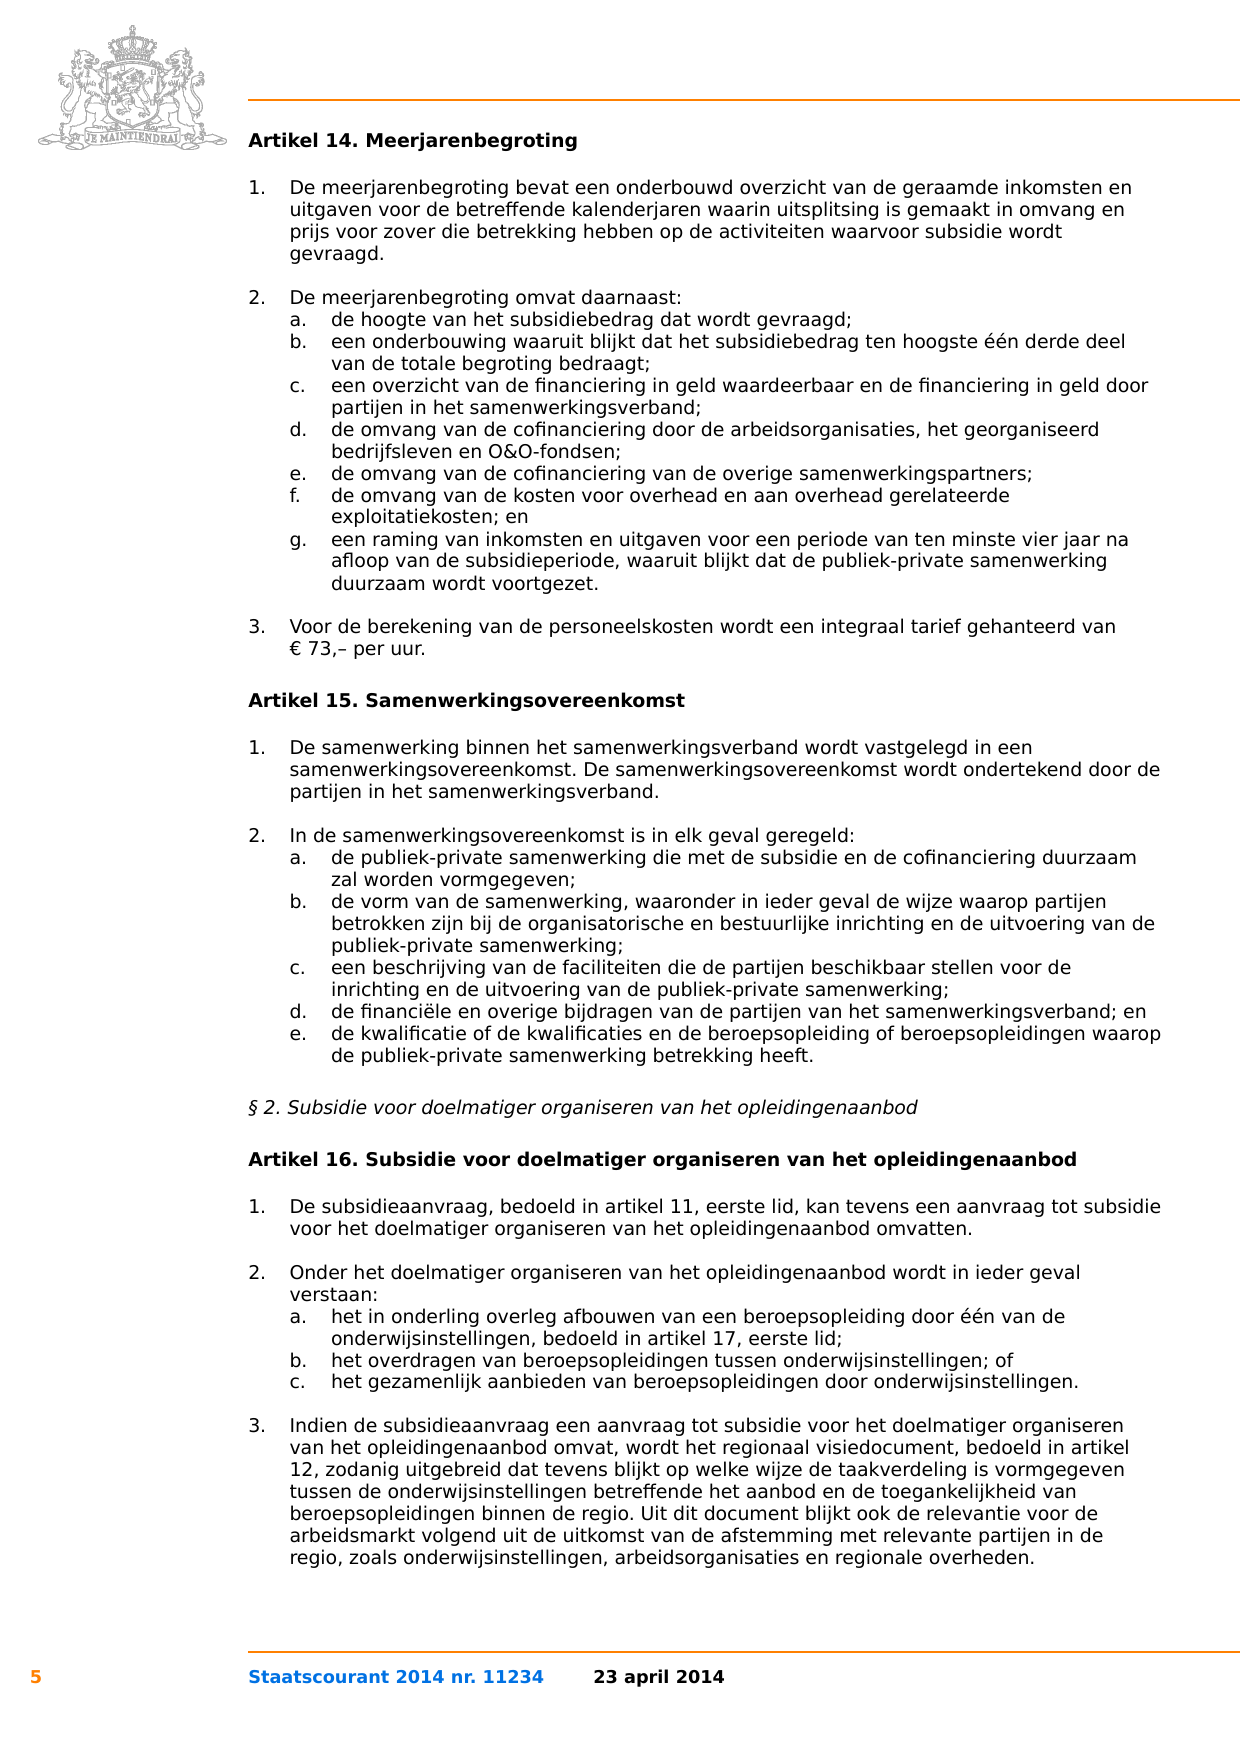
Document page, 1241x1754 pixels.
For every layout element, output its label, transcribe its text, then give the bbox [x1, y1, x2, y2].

text 2. De meerjarenbegroting omvat daarnaast: [248, 287, 1163, 309]
text 3. Indien de subsidieaanvraag een aanvraag tot subsidie voor het doelmatiger organiseren van het opleidingenaanbod omvat, wordt het regionaal visiedocument, bedoeld in artikel 12, zodanig uitgebreid dat tevens blijkt op welke wijze de taakverdeling is vormgegeven tussen de onderwijsinstellingen betreffende het aanbod en de toegankelijkheid van beroepsopleidingen binnen de regio. Uit dit document blijkt ook de relevantie voor de arbeidsmarkt volgend uit de uitkomst van de afstemming met relevante partijen in de regio, zoals onderwijsinstellingen, arbeidsorganisaties en regionale overheden. [248, 1415, 1163, 1569]
text c. een beschrijving van de faciliteiten die de partijen beschikbaar stellen voor de inrichting en de uitvoering van de publiek-private samenwerking; [289, 957, 1163, 1001]
text 2. Onder het doelmatiger organiseren van het opleidingenaanbod wordt in ieder geval verstaan: [248, 1262, 1163, 1306]
text 1. De subsidieaanvraag, bedoeld in artikel 11, eerste lid, kan tevens een aanvraag tot subsidie voor het doelmatiger organiseren van het opleidingenaanbod omvatten. [248, 1196, 1163, 1240]
text e. de kwalificatie of de kwalificaties en de beroepsopleiding of beroepsopleidingen waarop de publiek-private samenwerking betrekking heeft. [289, 1023, 1163, 1067]
picture [38, 25, 227, 150]
text d. de omvang van de cofinanciering door de arbeidsorganisaties, het georganiseerd bedrijfsleven en O&O-fondsen; [289, 418, 1163, 462]
subtitle § 2. Subsidie voor doelmatiger organiseren van het opleidingenaanbod [248, 1097, 1163, 1119]
text a. de hoogte van het subsidiebedrag dat wordt gevraagd; [289, 309, 1163, 331]
text e. de omvang van de cofinanciering van de overige samenwerkingspartners; [289, 462, 1163, 484]
text c. een overzicht van de financiering in geld waardeerbaar en de financiering in geld door partijen in het samenwerkingsverband; [289, 374, 1163, 418]
text 1. De samenwerking binnen het samenwerkingsverband wordt vastgelegd in een samenwerkingsovereenkomst. De samenwerkingsovereenkomst wordt ondertekend door de partijen in het samenwerkingsverband. [248, 737, 1163, 803]
text b. een onderbouwing waaruit blijkt dat het subsidiebedrag ten hoogste één derde deel van de totale begroting bedraagt; [289, 331, 1163, 374]
text 2. In de samenwerkingsovereenkomst is in elk geval geregeld: [248, 825, 1163, 847]
subtitle Artikel 16. Subsidie voor doelmatiger organiseren van het opleidingenaanbod [248, 1149, 1163, 1171]
text f. de omvang van de kosten voor overhead en aan overhead gerelateerde exploitatiekosten; en [289, 484, 1163, 528]
text 3. Voor de berekening van de personeelskosten wordt een integraal tarief gehanteerd van € 73,– per uur. [248, 616, 1163, 660]
text b. de vorm van de samenwerking, waaronder in ieder geval de wijze waarop partijen betrokken zijn bij de organisatorische en bestuurlijke inrichting en de uitvoering van de publiek-private samenwerking; [289, 891, 1163, 957]
text a. de publiek-private samenwerking die met de subsidie en de cofinanciering duurzaam zal worden vormgegeven; [289, 847, 1163, 891]
text b. het overdragen van beroepsopleidingen tussen onderwijsinstellingen; of [289, 1349, 1163, 1371]
text a. het in onderling overleg afbouwen van een beroepsopleiding door één van de onderwijsinstellingen, bedoeld in artikel 17, eerste lid; [289, 1306, 1163, 1349]
subtitle Artikel 15. Samenwerkingsovereenkomst [248, 690, 1163, 712]
subtitle Artikel 14. Meerjarenbegroting [248, 130, 1163, 152]
text g. een raming van inkomsten en uitgaven voor een periode van ten minste vier jaar na afloop van de subsidieperiode, waaruit blijkt dat de publiek-private samenwerking duurzaam wordt voortgezet. [289, 528, 1163, 594]
text d. de financiële en overige bijdragen van de partijen van het samenwerkingsverband; en [289, 1001, 1163, 1023]
text c. het gezamenlijk aanbieden van beroepsopleidingen door onderwijsinstellingen. [289, 1371, 1163, 1393]
text 1. De meerjarenbegroting bevat een onderbouwd overzicht van de geraamde inkomsten en uitgaven voor de betreffende kalenderjaren waarin uitsplitsing is gemaakt in omvang en prijs voor zover die betrekking hebben op de activiteiten waarvoor subsidie wordt gevraagd. [248, 177, 1163, 265]
